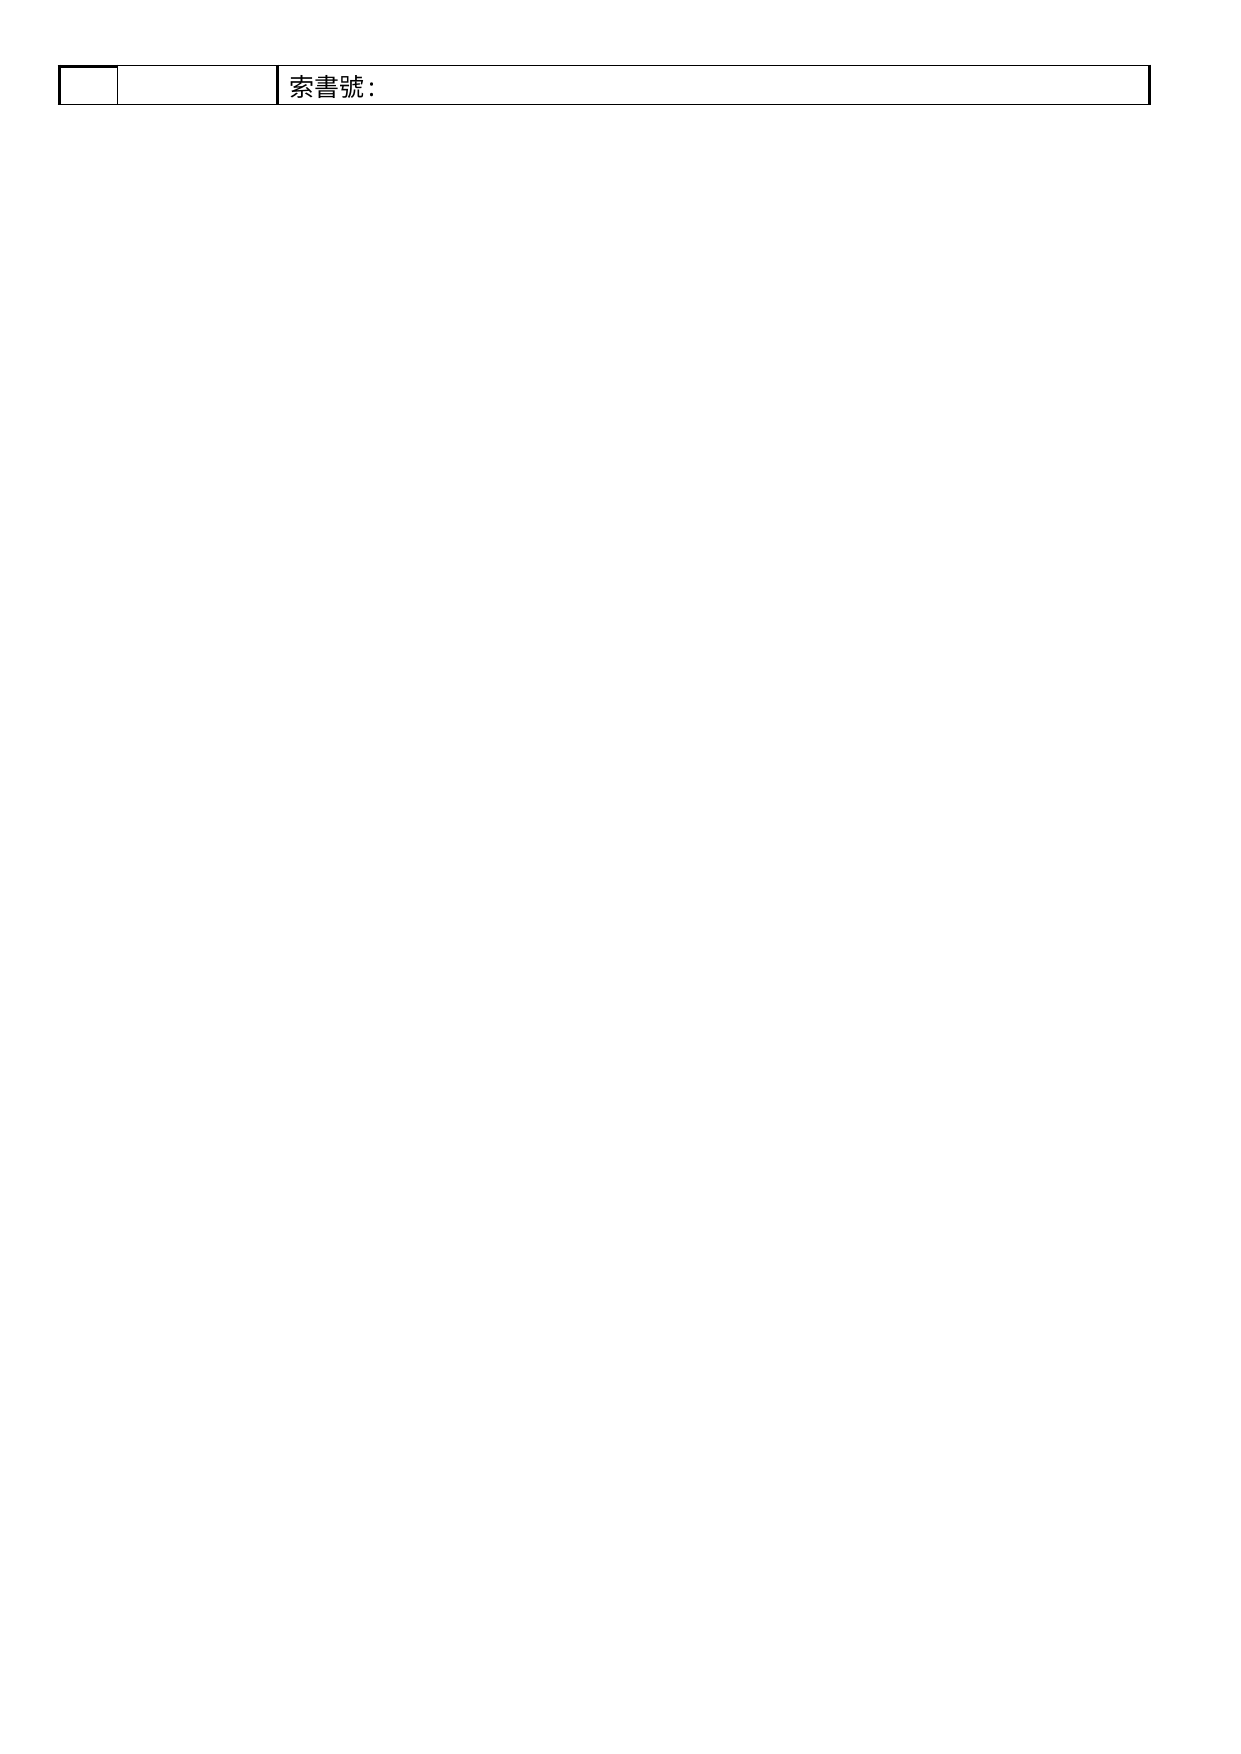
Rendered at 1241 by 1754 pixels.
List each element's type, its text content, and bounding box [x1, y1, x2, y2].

table_cell [61, 68, 117, 104]
table_cell [118, 66, 276, 104]
table_cell 索書號: [279, 66, 1148, 104]
